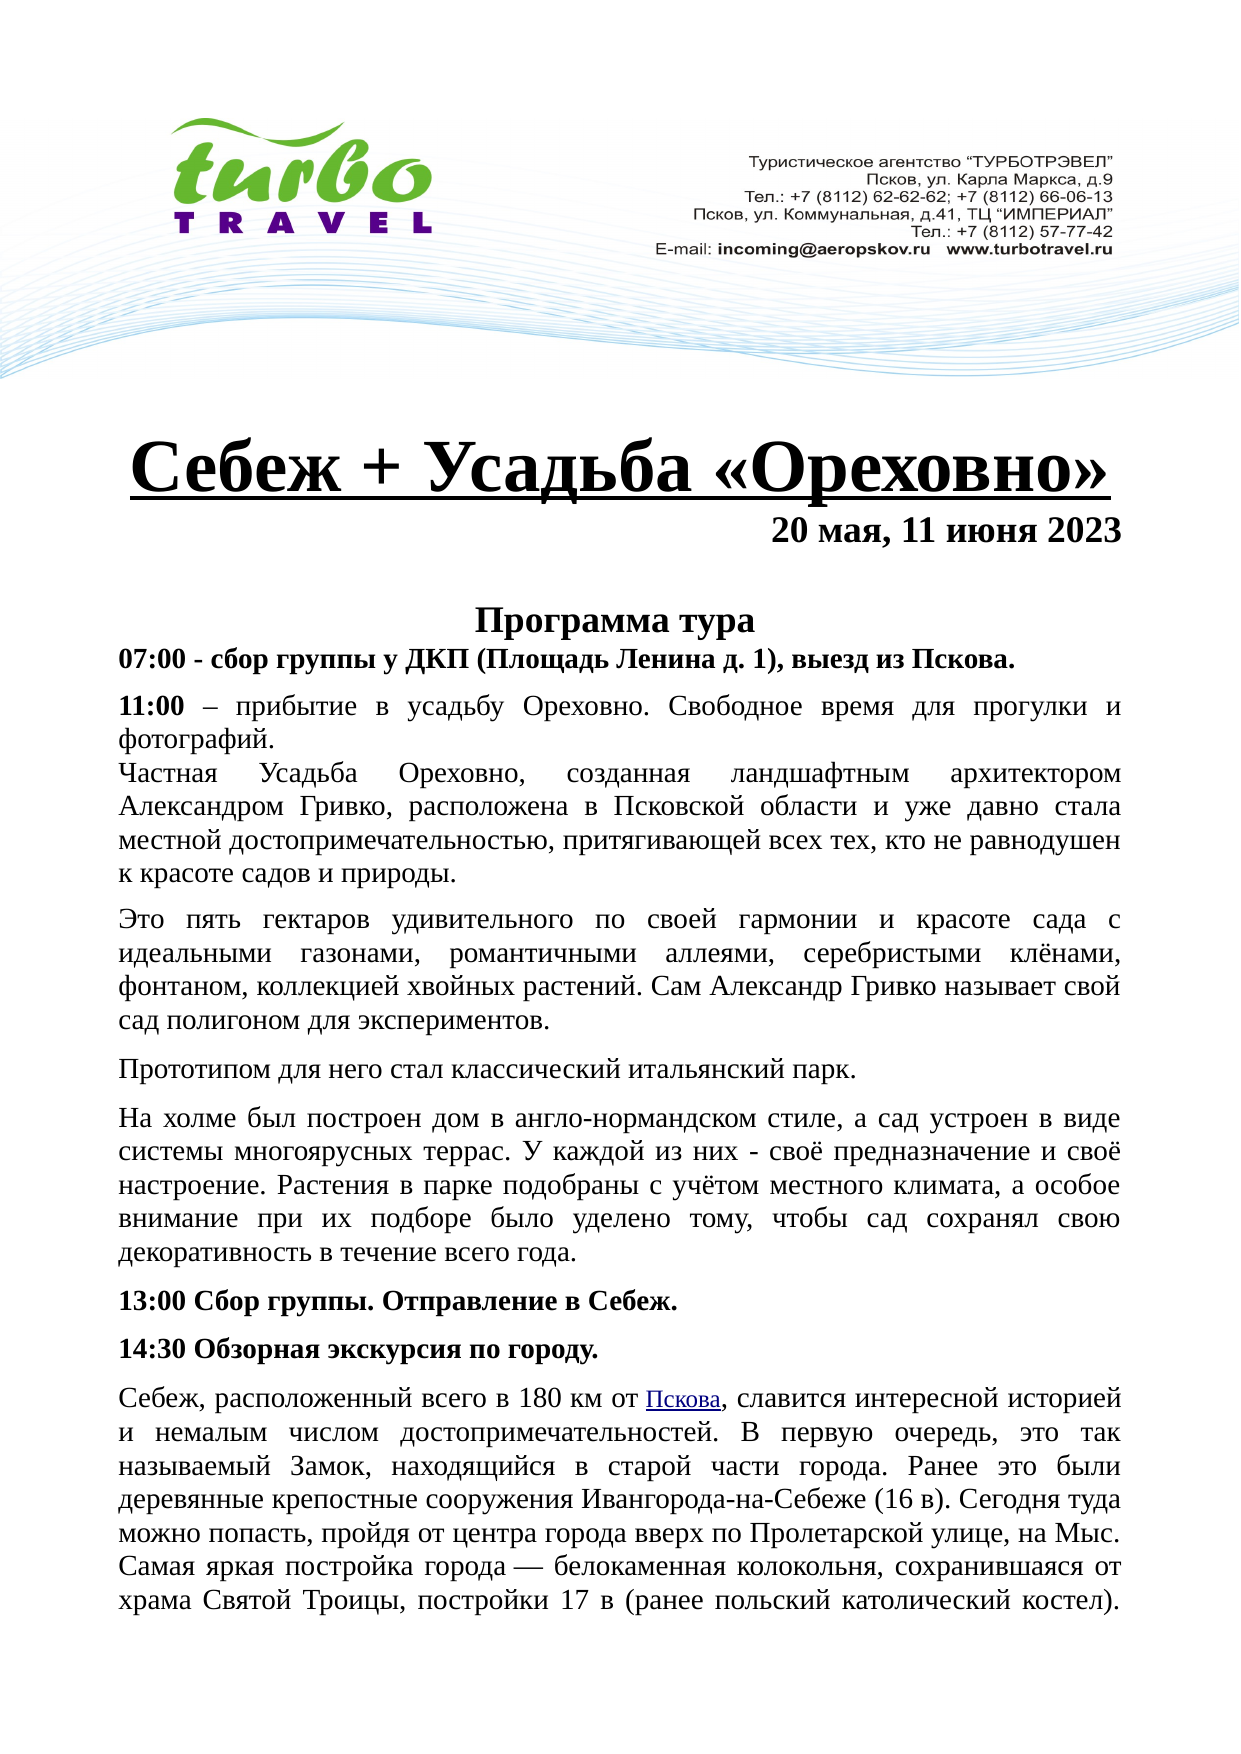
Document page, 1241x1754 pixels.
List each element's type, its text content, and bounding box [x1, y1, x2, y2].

text Прототипом для него стал классический итальянский парк. [118, 1051, 1122, 1084]
text Частная Усадьба Ореховно, созданная ландшафтным архитектором Александром Гривко, расположена в Псковской области и уже давно стала местной достопримечательностью, притягивающей всех тех, кто не равнодушен к красоте садов и природы. [118, 755, 1122, 889]
text 07:00 - сбор группы у ДКП (Площадь Ленина д. 1), выезд из Пскова. [118, 642, 1122, 675]
picture [0, 118, 1239, 379]
text 13:00 Сбор группы. Отправление в Себеж. [118, 1283, 1122, 1316]
text Себеж, расположенный всего в 180 км от Пскова, славится интересной историей и немалым числом достопримечательностей. В первую очередь, это так называемый Замок, находящийся в старой части города. Ранее это были деревянные крепостные сооружения Ивангорода-на-Себеже (16 в). Сегодня туда можно попасть, пройдя от центра города вверх по Пролетарской улице, на Мыс. Самая яркая постройка города — белокаменная колокольня, сохранившаяся от храма Святой Троицы, постройки 17 в (ранее польский католический костел). [118, 1381, 1122, 1615]
text 20 мая, 11 июня 2023 [118, 507, 1122, 551]
text Программа тура [118, 594, 1122, 642]
text 11:00 – прибытие в усадьбу Ореховно. Свободное время для прогулки и фотографий. [118, 688, 1122, 755]
text 14:30 Обзорная экскурсия по городу. [118, 1332, 1122, 1365]
text На холме был построен дом в англо-нормандском стиле, а сад устроен в виде системы многоярусных террас. У каждой из них - своё предназначение и своё настроение. Растения в парке подобраны с учётом местного климата, а особое внимание при их подборе было уделено тому, чтобы сад сохранял свою декоративность в течение всего года. [118, 1100, 1122, 1267]
text Это пять гектаров удивительного по своей гармонии и красоте сада с идеальными газонами, романтичными аллеями, серебристыми клёнами, фонтаном, коллекцией хвойных растений. Сам Александр Гривко называет свой сад полигоном для экспериментов. [118, 901, 1122, 1036]
text Себеж + Усадьба «Ореховно» [118, 421, 1122, 507]
